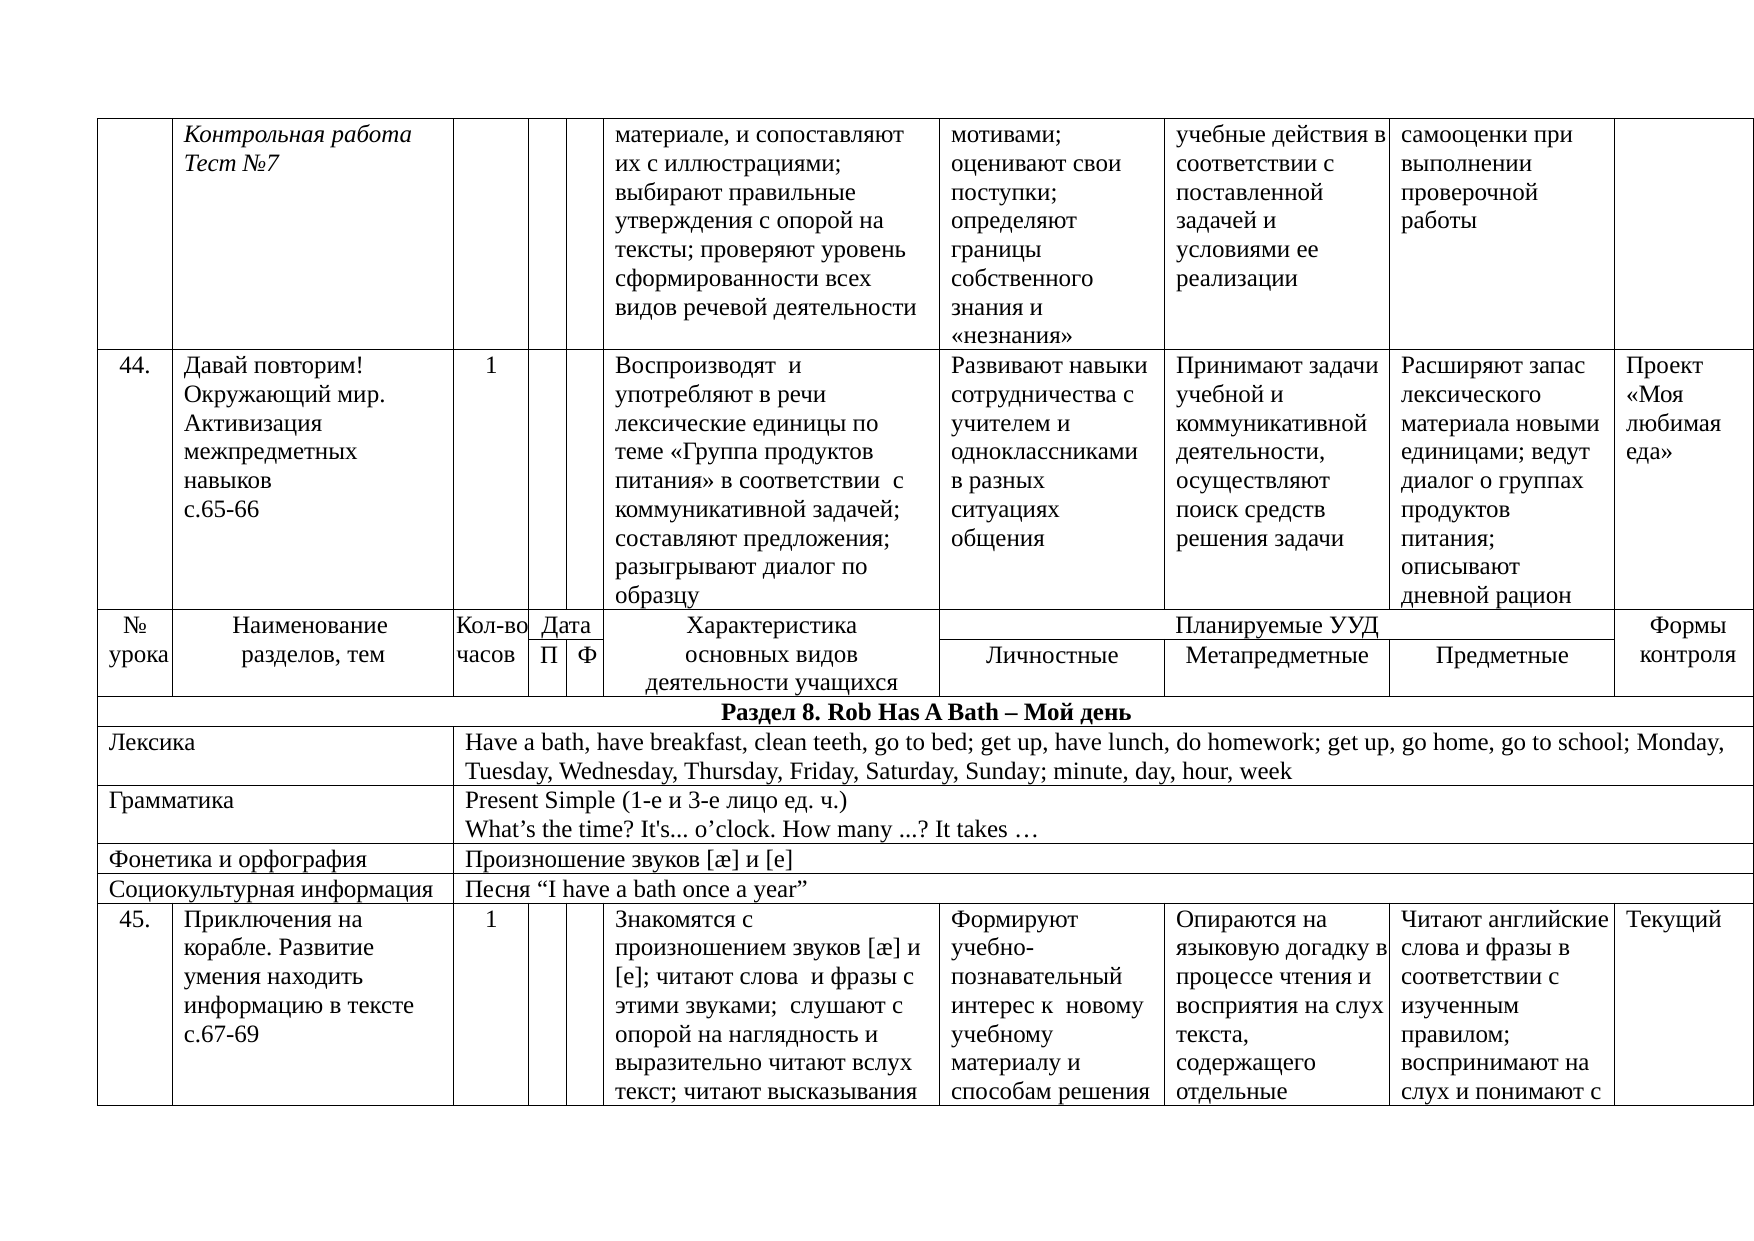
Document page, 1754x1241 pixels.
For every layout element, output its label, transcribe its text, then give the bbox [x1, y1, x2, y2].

table_cell Знакомятся с произношением звуков [æ] и [е]; читают слова и фразы с этими звуками; слушают с опорой на наглядность и выразительно читают вслух текст; читают высказывания [604, 904, 939, 1105]
table_cell Развивают навыки сотрудничества с учителем и одноклассниками в разных ситуациях общения [940, 350, 1164, 609]
table_cell учебные действия в соответствии с поставленной задачей и условиями ее реализации [1165, 119, 1389, 349]
table_cell Лексика [98, 727, 453, 784]
table_cell материале, и сопоставляют их с иллюстрациями; выбирают правильные утверждения с опорой на тексты; проверяют уровень сформированности всех видов речевой деятельности [604, 119, 939, 349]
table_cell мотивами; оценивают свои поступки; определяют границы собственного знания и «незнания» [940, 119, 1164, 349]
table_cell 1 [454, 904, 528, 1105]
table_cell [529, 350, 566, 609]
table_cell [454, 119, 528, 349]
table_cell Произношение звуков [æ] и [е] [454, 844, 1753, 873]
table_cell Фонетика и орфография [98, 844, 453, 873]
table_cell Проект «Моя любимая еда» [1615, 350, 1753, 609]
table_cell Формы контроля [1615, 610, 1753, 696]
table_cell Песня “I have a bath once a year” [454, 874, 1753, 903]
table_cell Опираются на языковую догадку в процессе чтения и восприятия на слух текста, содержащего отдельные [1165, 904, 1389, 1105]
table_cell Метапредметные [1165, 640, 1389, 696]
table_cell [567, 350, 603, 609]
table_cell Расширяют запас лексического материала новыми единицами; ведут диалог о группах продуктов питания; описывают дневной рацион [1390, 350, 1614, 609]
table_cell Предметные [1390, 640, 1614, 696]
table_cell Ф [567, 640, 603, 696]
table_cell 44. [98, 350, 172, 609]
table_cell Грамматика [98, 786, 453, 843]
table_cell Кол-во часов [454, 610, 528, 696]
table_cell [567, 119, 603, 349]
table_cell Текущий [1615, 904, 1753, 1105]
table_cell Принимают задачи учебной и коммуникативной деятельности, осуществляют поиск средств решения задачи [1165, 350, 1389, 609]
table_cell Закрепление лексико-грамматического материала раздела. Контрольная работа Тест №7 [173, 119, 453, 349]
table_cell Личностные [940, 640, 1164, 696]
table_cell Have a bath, have breakfast, clean teeth, go to bed; get up, have lunch, do homework; get up, go home, go to school; Monday, Tues­day, Wednesday, Thursday, Friday, Saturday, Sunday; minute, day, hour, week [454, 727, 1753, 784]
table_cell Социокультурная информация [98, 874, 453, 903]
table_cell Характеристика основных видов деятельности учащихся [604, 610, 939, 696]
table_cell Воспроизводят и употребляют в речи лексические единицы по теме «Группа продуктов питания» в соответствии с коммуникативной задачей; составляют предложения; разыгрывают диалог по образцу [604, 350, 939, 609]
table_cell № урока [98, 610, 172, 696]
table_cell Дата [529, 610, 603, 639]
table_cell Раздел 8. Rob Has A Bath – Мой день [98, 697, 1753, 726]
table_cell [567, 904, 603, 1105]
table_cell [529, 904, 566, 1105]
table_cell Приключения на корабле. Развитие умения находить информацию в тексте с.67-69 [173, 904, 453, 1105]
table_cell [1615, 119, 1753, 349]
table_cell [98, 119, 172, 349]
table_cell Формируют учебно-познавательный интерес к новому учебному материалу и способам решения [940, 904, 1164, 1105]
table_cell 45. [98, 904, 172, 1105]
table_cell Наименование разделов, тем [173, 610, 453, 696]
table_cell Читают английские слова и фразы в соответствии с изученным правилом; воспринимают на слух и понимают с [1390, 904, 1614, 1105]
table_cell Планируемые УУД [940, 610, 1614, 639]
table_cell [529, 119, 566, 349]
table_cell Давай повторим!Окружающий мир. Активизация межпредметных навыков с.65-66 [173, 350, 453, 609]
table_cell Present Simple (1-е и 3-е лицо ед. ч.) What’s the time? It's... o’clock. How many ...? It takes … [847, 786, 1753, 843]
table_cell самооценки при выполнении проверочной работы [1390, 119, 1614, 349]
table_cell П [529, 640, 566, 696]
table_cell 1 [454, 350, 528, 609]
